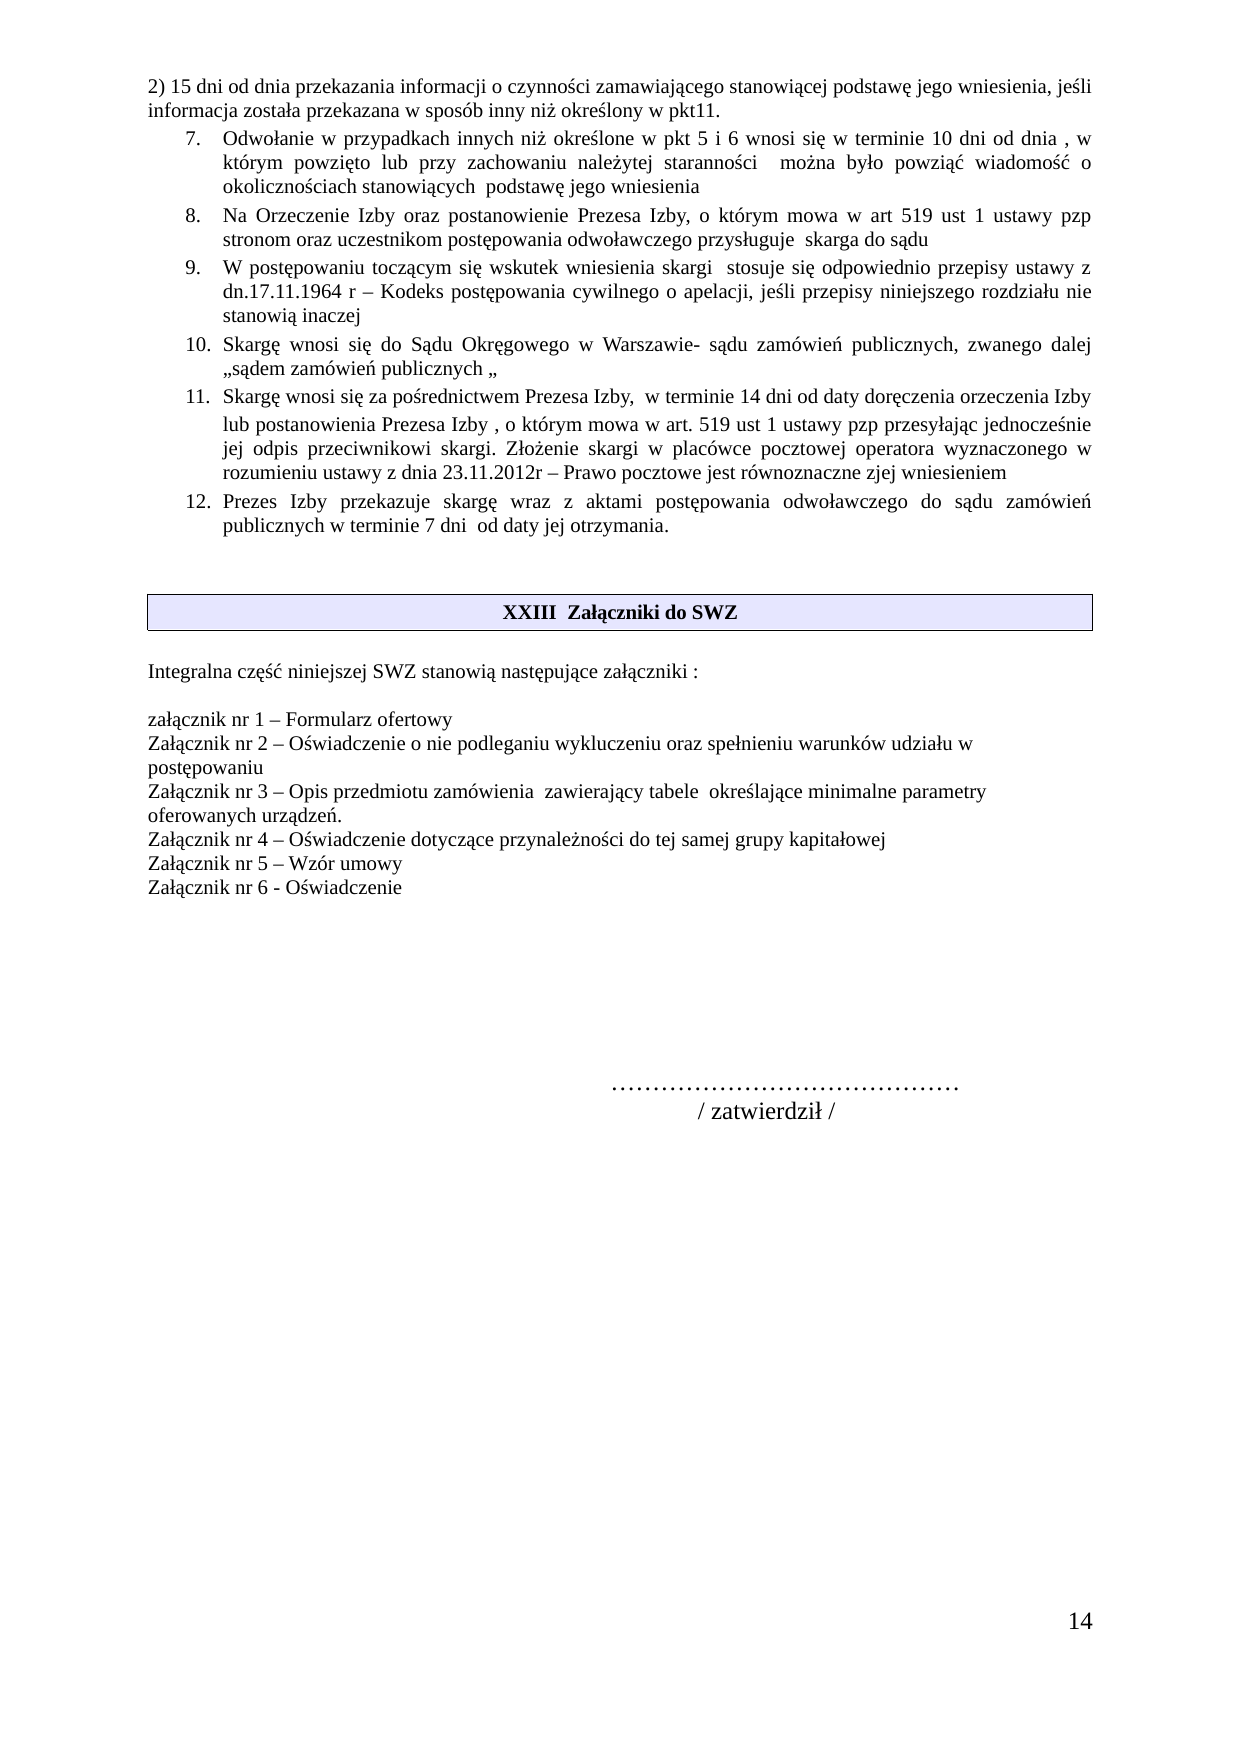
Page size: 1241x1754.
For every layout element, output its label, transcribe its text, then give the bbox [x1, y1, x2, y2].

table_header XXIII Załączniki do SWZ [148, 595, 1092, 629]
text / zatwierdził / [148, 1096, 1093, 1125]
text Załącznik nr 6 - Oświadczenie [148, 875, 1093, 899]
list Na Orzeczenie Izby oraz postanowienie Prezesa Izby, o którym mowa w art 519 ust 1 ustawy pzp stronom oraz uczestnikom postępowania odwoławczego przysługuje skarga do sądu [185, 203, 1093, 251]
list W postępowaniu toczącym się wskutek wniesienia skargi stosuje się odpowiednio przepisy ustawy z dn.17.11.1964 r – Kodeks postępowania cywilnego o apelacji, jeśli przepisy niniejszego rozdziału nie stanowią inaczej [185, 255, 1093, 327]
list Odwołanie w przypadkach innych niż określone w pkt 5 i 6 wnosi się w terminie 10 dni od dnia , w którym powzięto lub przy zachowaniu należytej staranności można było powziąć wiadomość o okolicznościach stanowiących podstawę jego wniesienia [185, 126, 1093, 198]
text Integralna część niniejszej SWZ stanowią następujące załączniki : [148, 659, 1093, 683]
text …………………………………… [148, 1067, 1093, 1096]
text Załącznik nr 4 – Oświadczenie dotyczące przynależności do tej samej grupy kapitałowej [148, 827, 1093, 851]
text Załącznik nr 2 – Oświadczenie o nie podleganiu wykluczeniu oraz spełnieniu warunków udziału w postępowaniu [148, 731, 1093, 779]
text lub postanowienia Prezesa Izby , o którym mowa w art. 519 ust 1 ustawy pzp przesyłając jednocześnie jej odpis przeciwnikowi skargi. Złożenie skargi w placówce pocztowej operatora wyznaczonego w rozumieniu ustawy z dnia 23.11.2012r – Prawo pocztowe jest równoznaczne zjej wniesieniem [223, 412, 1093, 484]
list Prezes Izby przekazuje skargę wraz z aktami postępowania odwoławczego do sądu zamówień publicznych w terminie 7 dni od daty jej otrzymania. [185, 489, 1093, 537]
list Skargę wnosi się do Sądu Okręgowego w Warszawie- sądu zamówień publicznych, zwanego dalej „sądem zamówień publicznych „ [185, 331, 1093, 379]
text załącznik nr 1 – Formularz ofertowy [148, 707, 1093, 731]
text 2) 15 dni od dnia przekazania informacji o czynności zamawiającego stanowiącej podstawę jego wniesienia, jeśli informacja została przekazana w sposób inny niż określony w pkt11. [148, 74, 1093, 122]
text Załącznik nr 5 – Wzór umowy [148, 851, 1093, 875]
text Załącznik nr 3 – Opis przedmiotu zamówienia zawierający tabele określające minimalne parametry oferowanych urządzeń. [148, 779, 1093, 827]
list Skargę wnosi się za pośrednictwem Prezesa Izby, w terminie 14 dni od daty doręczenia orzeczenia Izby [185, 384, 1093, 408]
